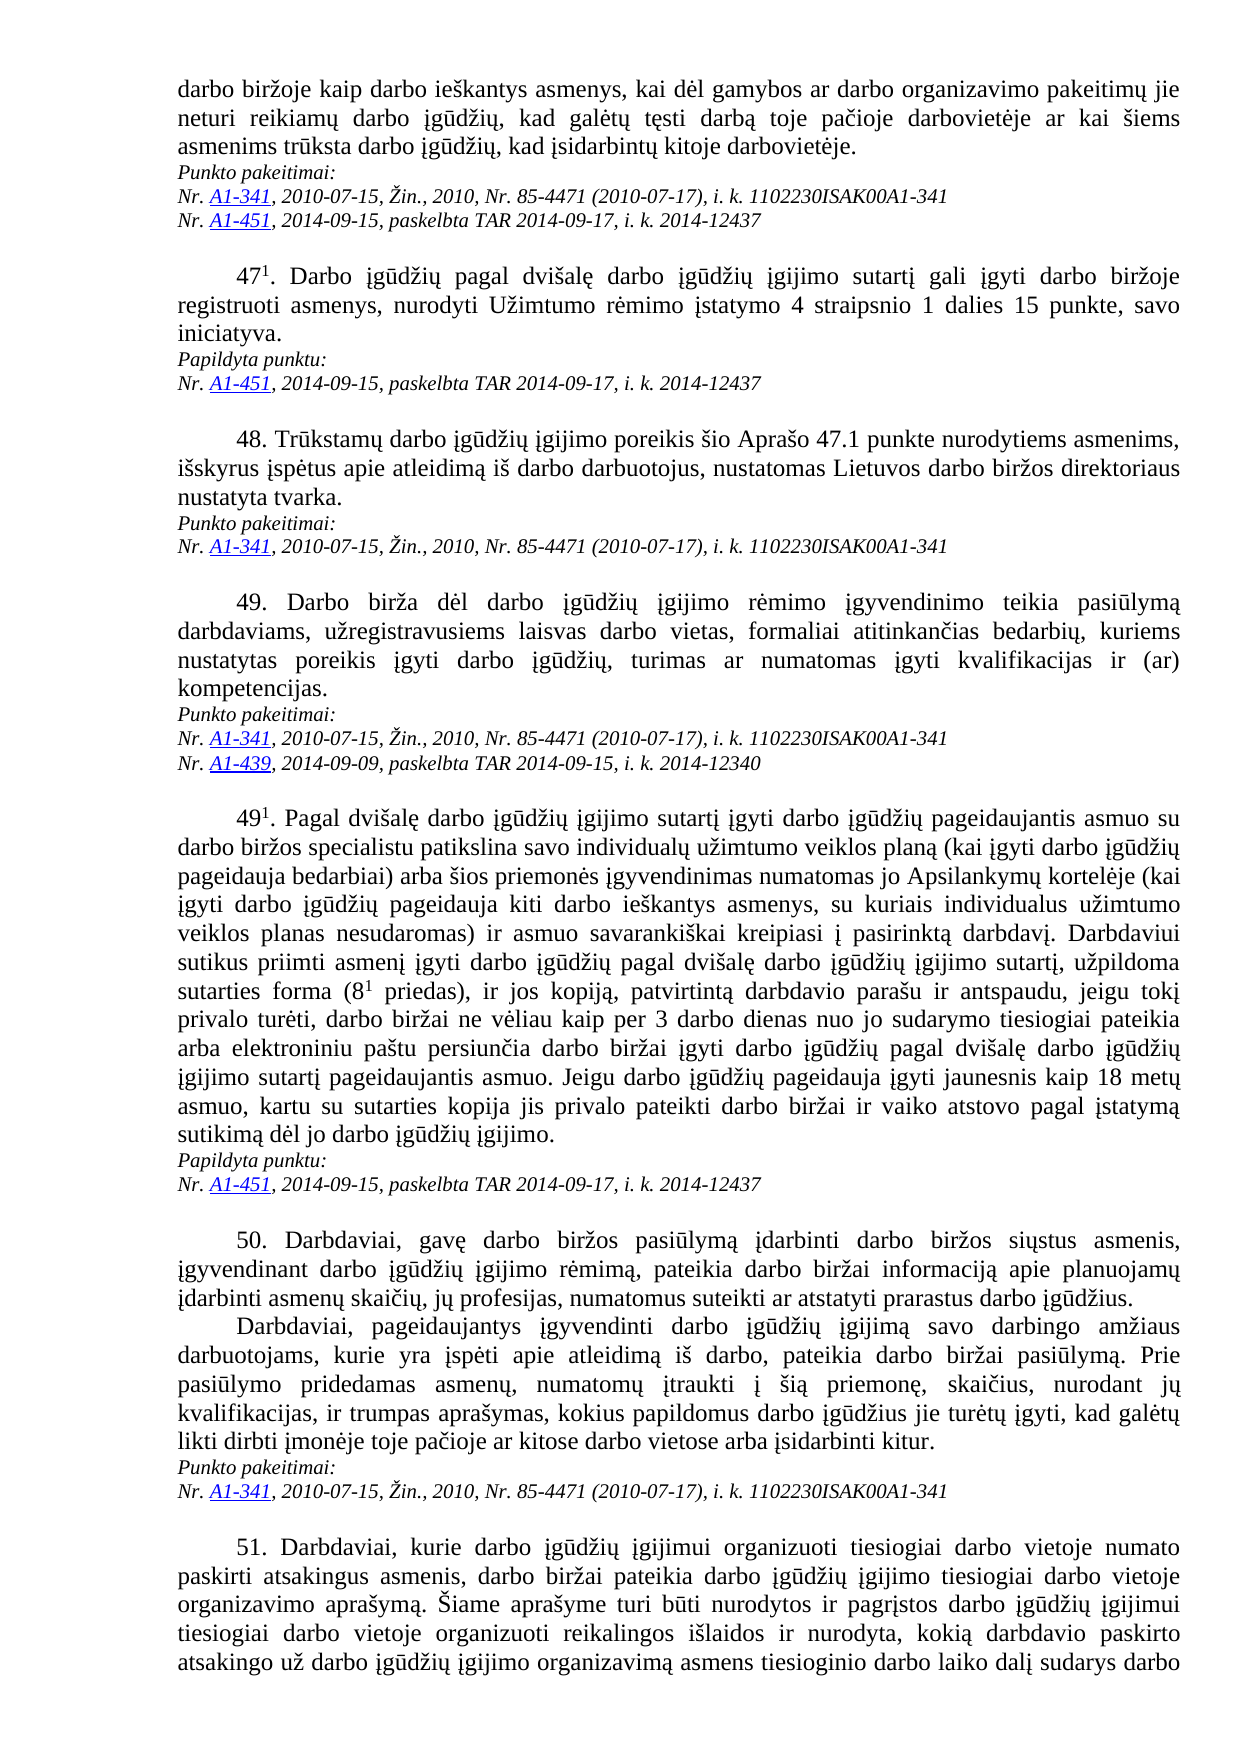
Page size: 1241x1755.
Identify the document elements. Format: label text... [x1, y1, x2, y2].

text Nr. A1-439, 2014-09-09, paskelbta TAR 2014-09-15, i. k. 2014-12340 [177, 750, 1181, 774]
text 491. Pagal dvišalę darbo įgūdžių įgijimo sutartį įgyti darbo įgūdžių pageidaujantis asmuo su darbo biržos specialistu patikslina savo individualų užimtumo veiklos planą (kai įgyti darbo įgūdžių pageidauja bedarbiai) arba šios priemonės įgyvendinimas numatomas jo Apsilankymų kortelėje (kai įgyti darbo įgūdžių pageidauja kiti darbo ieškantys asmenys, su kuriais individualus užimtumo veiklos planas nesudaromas) ir asmuo savarankiškai kreipiasi į pasirinktą darbdavį. Darbdaviui sutikus priimti asmenį įgyti darbo įgūdžių pagal dvišalę darbo įgūdžių įgijimo sutartį, užpildoma sutarties forma (81 priedas), ir jos kopiją, patvirtintą darbdavio parašu ir antspaudu, jeigu tokį privalo turėti, darbo biržai ne vėliau kaip per 3 darbo dienas nuo jo sudarymo tiesiogiai pateikia arba elektroniniu paštu persiunčia darbo biržai įgyti darbo įgūdžių pagal dvišalę darbo įgūdžių įgijimo sutartį pageidaujantis asmuo. Jeigu darbo įgūdžių pageidauja įgyti jaunesnis kaip 18 metų asmuo, kartu su sutarties kopija jis privalo pateikti darbo biržai ir vaiko atstovo pagal įstatymą sutikimą dėl jo darbo įgūdžių įgijimo. [177, 803, 1181, 1148]
text Nr. A1-341, 2010-07-15, Žin., 2010, Nr. 85-4471 (2010-07-17), i. k. 1102230ISAK00A1-341 [177, 1479, 1181, 1503]
text darbo biržoje kaip darbo ieškantys asmenys, kai dėl gamybos ar darbo organizavimo pakeitimų jie neturi reikiamų darbo įgūdžių, kad galėtų tęsti darbą toje pačioje darbovietėje ar kai šiems asmenims trūksta darbo įgūdžių, kad įsidarbintų kitoje darbovietėje. [177, 74, 1181, 160]
text 48. Trūkstamų darbo įgūdžių įgijimo poreikis šio Aprašo 47.1 punkte nurodytiems asmenims, išskyrus įspėtus apie atleidimą iš darbo darbuotojus, nustatomas Lietuvos darbo biržos direktoriaus nustatyta tvarka. [177, 424, 1181, 510]
text Punkto pakeitimai: [177, 1455, 1181, 1479]
text Nr. A1-451, 2014-09-15, paskelbta TAR 2014-09-17, i. k. 2014-12437 [177, 1172, 1181, 1196]
text Punkto pakeitimai: [177, 160, 1181, 184]
text Papildyta punktu: [177, 347, 1181, 371]
text 49. Darbo birža dėl darbo įgūdžių įgijimo rėmimo įgyvendinimo teikia pasiūlymą darbdaviams, užregistravusiems laisvas darbo vietas, formaliai atitinkančias bedarbių, kuriems nustatytas poreikis įgyti darbo įgūdžių, turimas ar numatomas įgyti kvalifikacijas ir (ar) kompetencijas. [177, 587, 1181, 702]
text Punkto pakeitimai: [177, 510, 1181, 534]
text 51. Darbdaviai, kurie darbo įgūdžių įgijimui organizuoti tiesiogiai darbo vietoje numato paskirti atsakingus asmenis, darbo biržai pateikia darbo įgūdžių įgijimo tiesiogiai darbo vietoje organizavimo aprašymą. Šiame aprašyme turi būti nurodytos ir pagrįstos darbo įgūdžių įgijimui tiesiogiai darbo vietoje organizuoti reikalingos išlaidos ir nurodyta, kokią darbdavio paskirto atsakingo už darbo įgūdžių įgijimo organizavimą asmens tiesioginio darbo laiko dalį sudarys darbo [177, 1532, 1181, 1676]
text Darbdaviai, pageidaujantys įgyvendinti darbo įgūdžių įgijimą savo darbingo amžiaus darbuotojams, kurie yra įspėti apie atleidimą iš darbo, pateikia darbo biržai pasiūlymą. Prie pasiūlymo pridedamas asmenų, numatomų įtraukti į šią priemonę, skaičius, nurodant jų kvalifikacijas, ir trumpas aprašymas, kokius papildomus darbo įgūdžius jie turėtų įgyti, kad galėtų likti dirbti įmonėje toje pačioje ar kitose darbo vietose arba įsidarbinti kitur. [177, 1311, 1181, 1455]
text Papildyta punktu: [177, 1148, 1181, 1172]
text Nr. A1-451, 2014-09-15, paskelbta TAR 2014-09-17, i. k. 2014-12437 [177, 208, 1181, 232]
text Nr. A1-451, 2014-09-15, paskelbta TAR 2014-09-17, i. k. 2014-12437 [177, 371, 1181, 395]
text Nr. A1-341, 2010-07-15, Žin., 2010, Nr. 85-4471 (2010-07-17), i. k. 1102230ISAK00A1-341 [177, 534, 1181, 558]
text Nr. A1-341, 2010-07-15, Žin., 2010, Nr. 85-4471 (2010-07-17), i. k. 1102230ISAK00A1-341 [177, 726, 1181, 750]
text Nr. A1-341, 2010-07-15, Žin., 2010, Nr. 85-4471 (2010-07-17), i. k. 1102230ISAK00A1-341 [177, 184, 1181, 208]
text 471. Darbo įgūdžių pagal dvišalę darbo įgūdžių įgijimo sutartį gali įgyti darbo biržoje registruoti asmenys, nurodyti Užimtumo rėmimo įstatymo 4 straipsnio 1 dalies 15 punkte, savo iniciatyva. [177, 261, 1181, 347]
text Punkto pakeitimai: [177, 702, 1181, 726]
text 50. Darbdaviai, gavę darbo biržos pasiūlymą įdarbinti darbo biržos siųstus asmenis, įgyvendinant darbo įgūdžių įgijimo rėmimą, pateikia darbo biržai informaciją apie planuojamų įdarbinti asmenų skaičių, jų profesijas, numatomus suteikti ar atstatyti prarastus darbo įgūdžius. [177, 1225, 1181, 1311]
